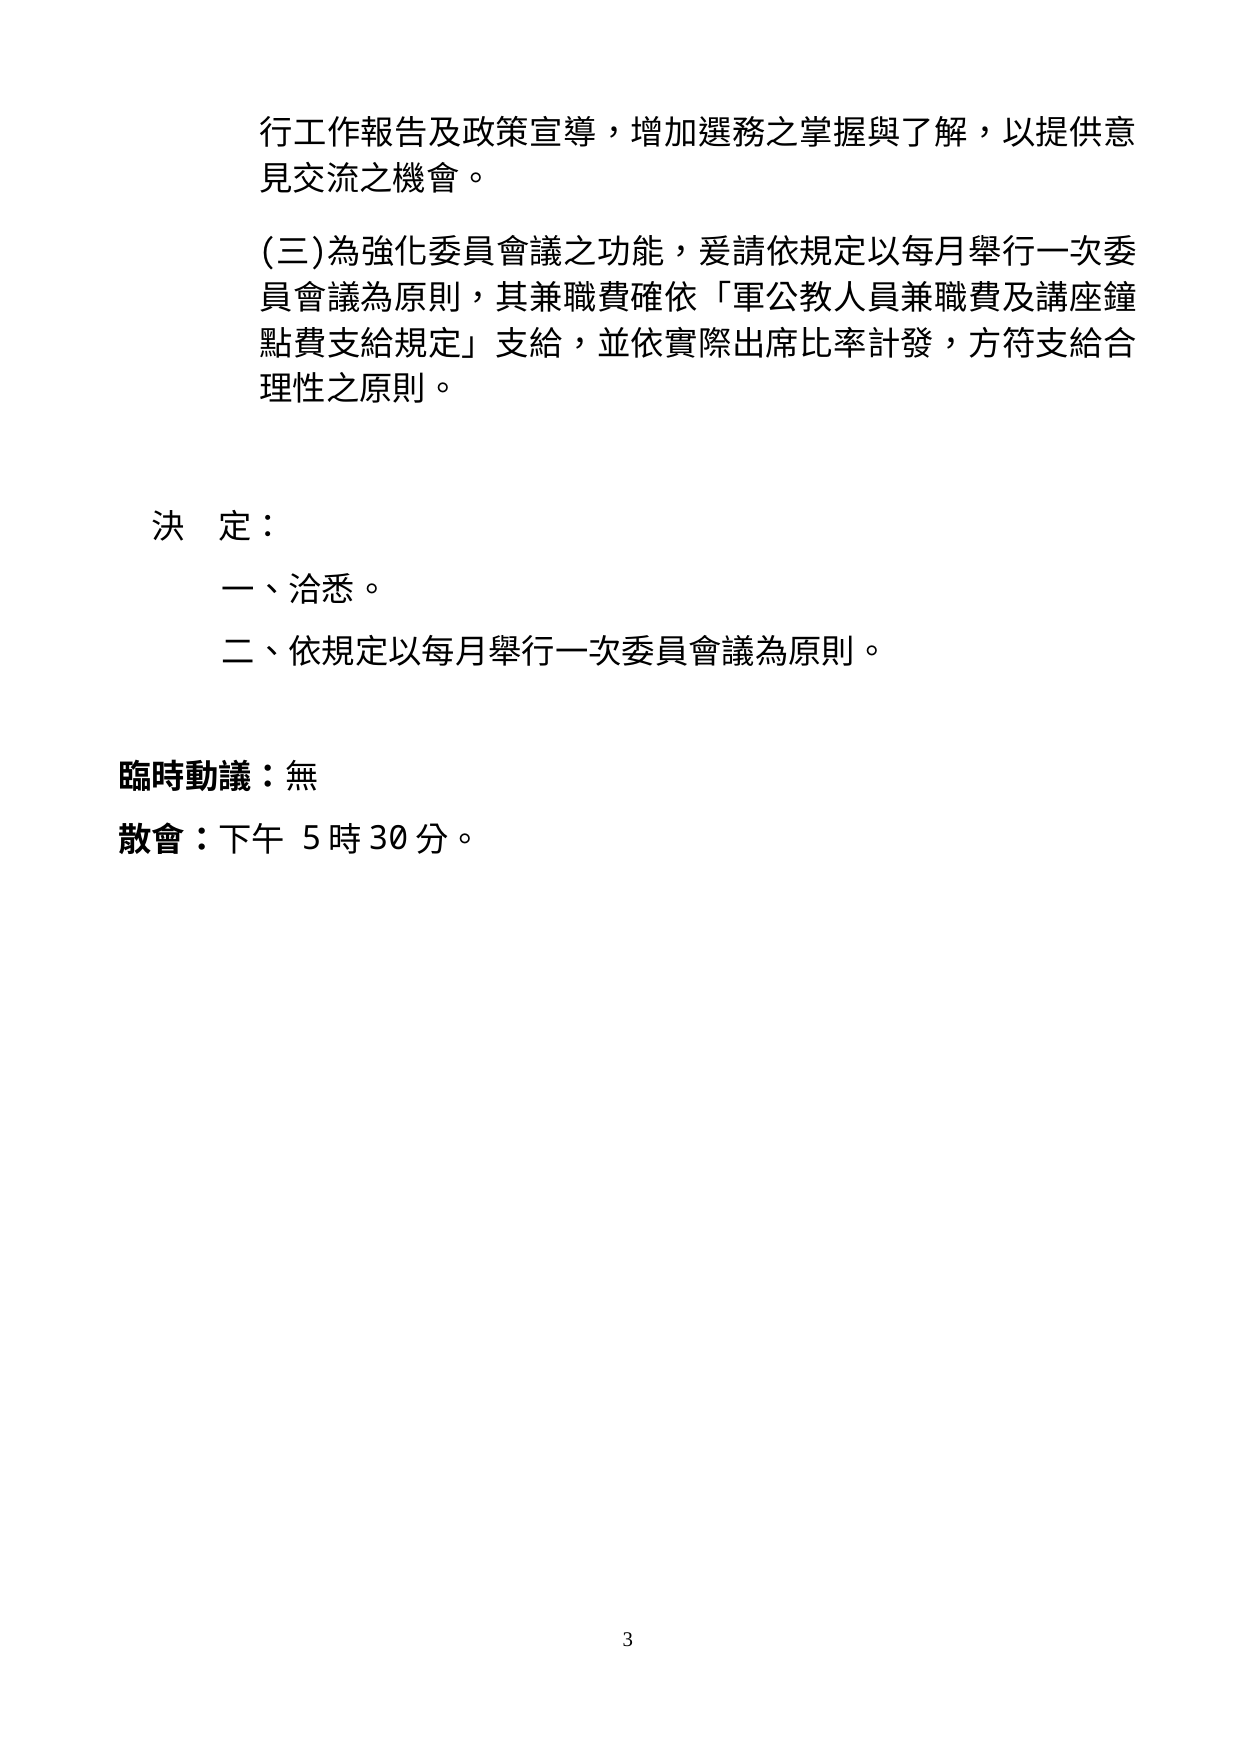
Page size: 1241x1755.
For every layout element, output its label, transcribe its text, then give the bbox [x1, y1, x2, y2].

text 臨時動議：無 [118, 733, 1137, 795]
text (三)為強化委員會議之功能，爰請依規定以每月舉行一次委員會議為原則，其兼職費確依「軍公教人員兼職費及講座鐘點費支給規定」支給，並依實際出席比率計發，方符支給合理性之原則。 [259, 227, 1137, 410]
text 散會：下午 5時30分。 [118, 795, 1137, 858]
text 二、依規定以每月舉行一次委員會議為原則。 [221, 608, 1137, 670]
text 決 定： [151, 483, 1137, 545]
text 行工作報告及政策宣導，增加選務之掌握與了解，以提供意見交流之機會。 [259, 108, 1137, 199]
text 一、洽悉。 [221, 545, 1137, 608]
